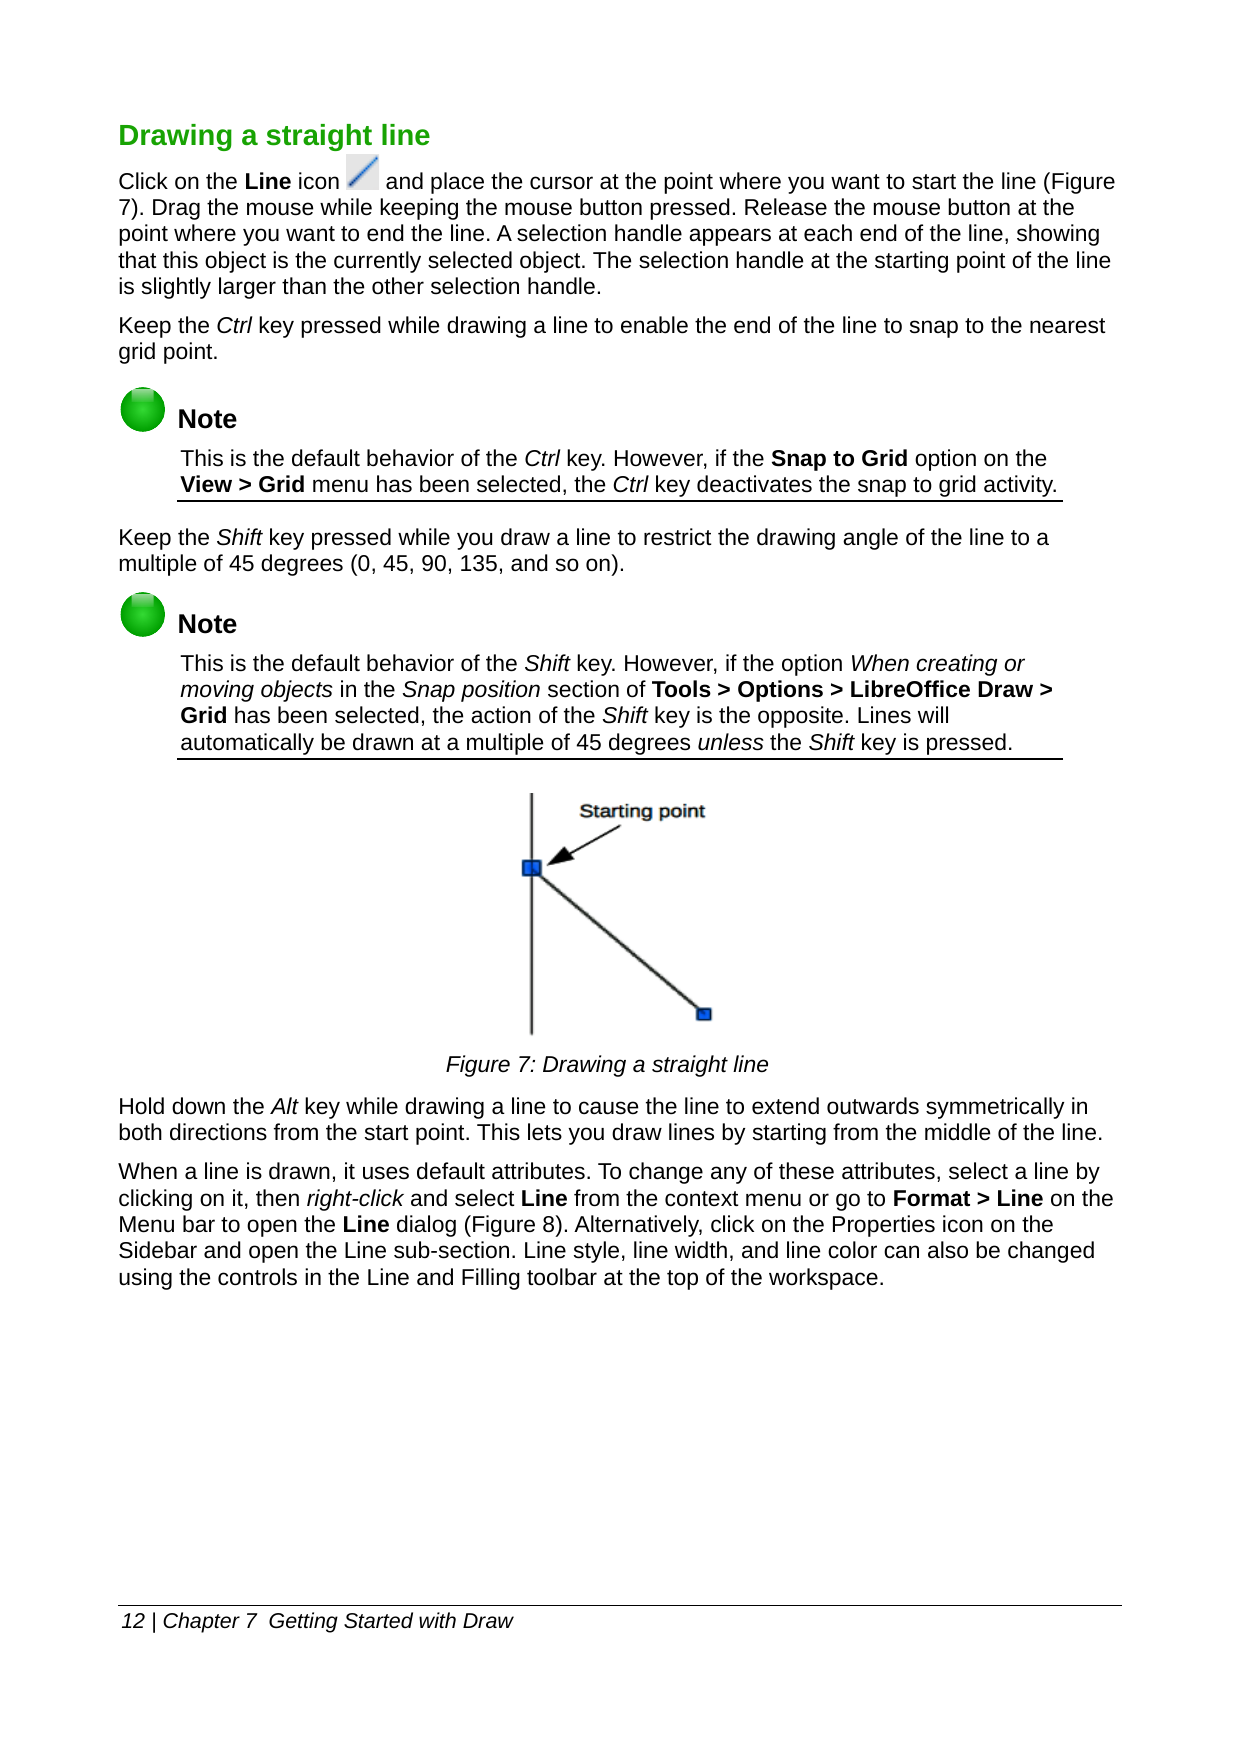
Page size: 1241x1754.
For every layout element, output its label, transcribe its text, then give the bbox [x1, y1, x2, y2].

subtitle Drawing a straight line [118, 118, 1122, 152]
text Figure 7: Drawing a straight line [446, 1051, 795, 1077]
text Hold down the Alt key while drawing a line to cause the line to extend outwards symmetrically in both directions from the start point. This lets you draw lines by starting from the middle of the line. [118, 1093, 1122, 1146]
text Click on the Line icon and place the cursor at the point where you want to start the line (Figure 7). Drag the mouse while keeping the mouse button pressed. Release the mouse button at the point where you want to end the line. A selection handle appears at each end of the line, showing that this object is the currently selected object. The selection handle at the starting point of the line is slightly larger than the other selection handle. [118, 155, 1122, 299]
picture [516, 793, 724, 1040]
text Keep the Shift key pressed while you draw a line to restrict the drawing angle of the line to a multiple of 45 degrees (0, 45, 90, 135, and so on). [118, 523, 1122, 576]
picture [346, 154, 380, 190]
text Keep the Ctrl key pressed while drawing a line to enable the end of the line to snap to the nearest grid point. [118, 312, 1122, 365]
subtitle Note [118, 385, 1122, 434]
text When a line is drawn, it uses default attributes. To change any of these attributes, select a line by clicking on it, then right-click and select Line from the context menu or go to Format > Line on the Menu bar to open the Line dialog (Figure 8). Alternatively, click on the Properties icon on the Sidebar and open the Line sub-section. Line style, line width, and line color can also be changed using the controls in the Line and Filling toolbar at the top of the workspace. [118, 1158, 1122, 1290]
subtitle Note [118, 590, 1122, 639]
text This is the default behavior of the Ctrl key. However, if the Snap to Grid option on the View > Grid menu has been selected, the Ctrl key deactivates the snap to grid activity. [177, 442, 1063, 500]
text This is the default behavior of the Shift key. However, if the option When creating or moving objects in the Snap position section of Tools > Options > LibreOffice Draw > Grid has been selected, the action of the Shift key is the opposite. Lines will automatically be drawn at a multiple of 45 degrees unless the Shift key is pressed. [177, 647, 1063, 758]
